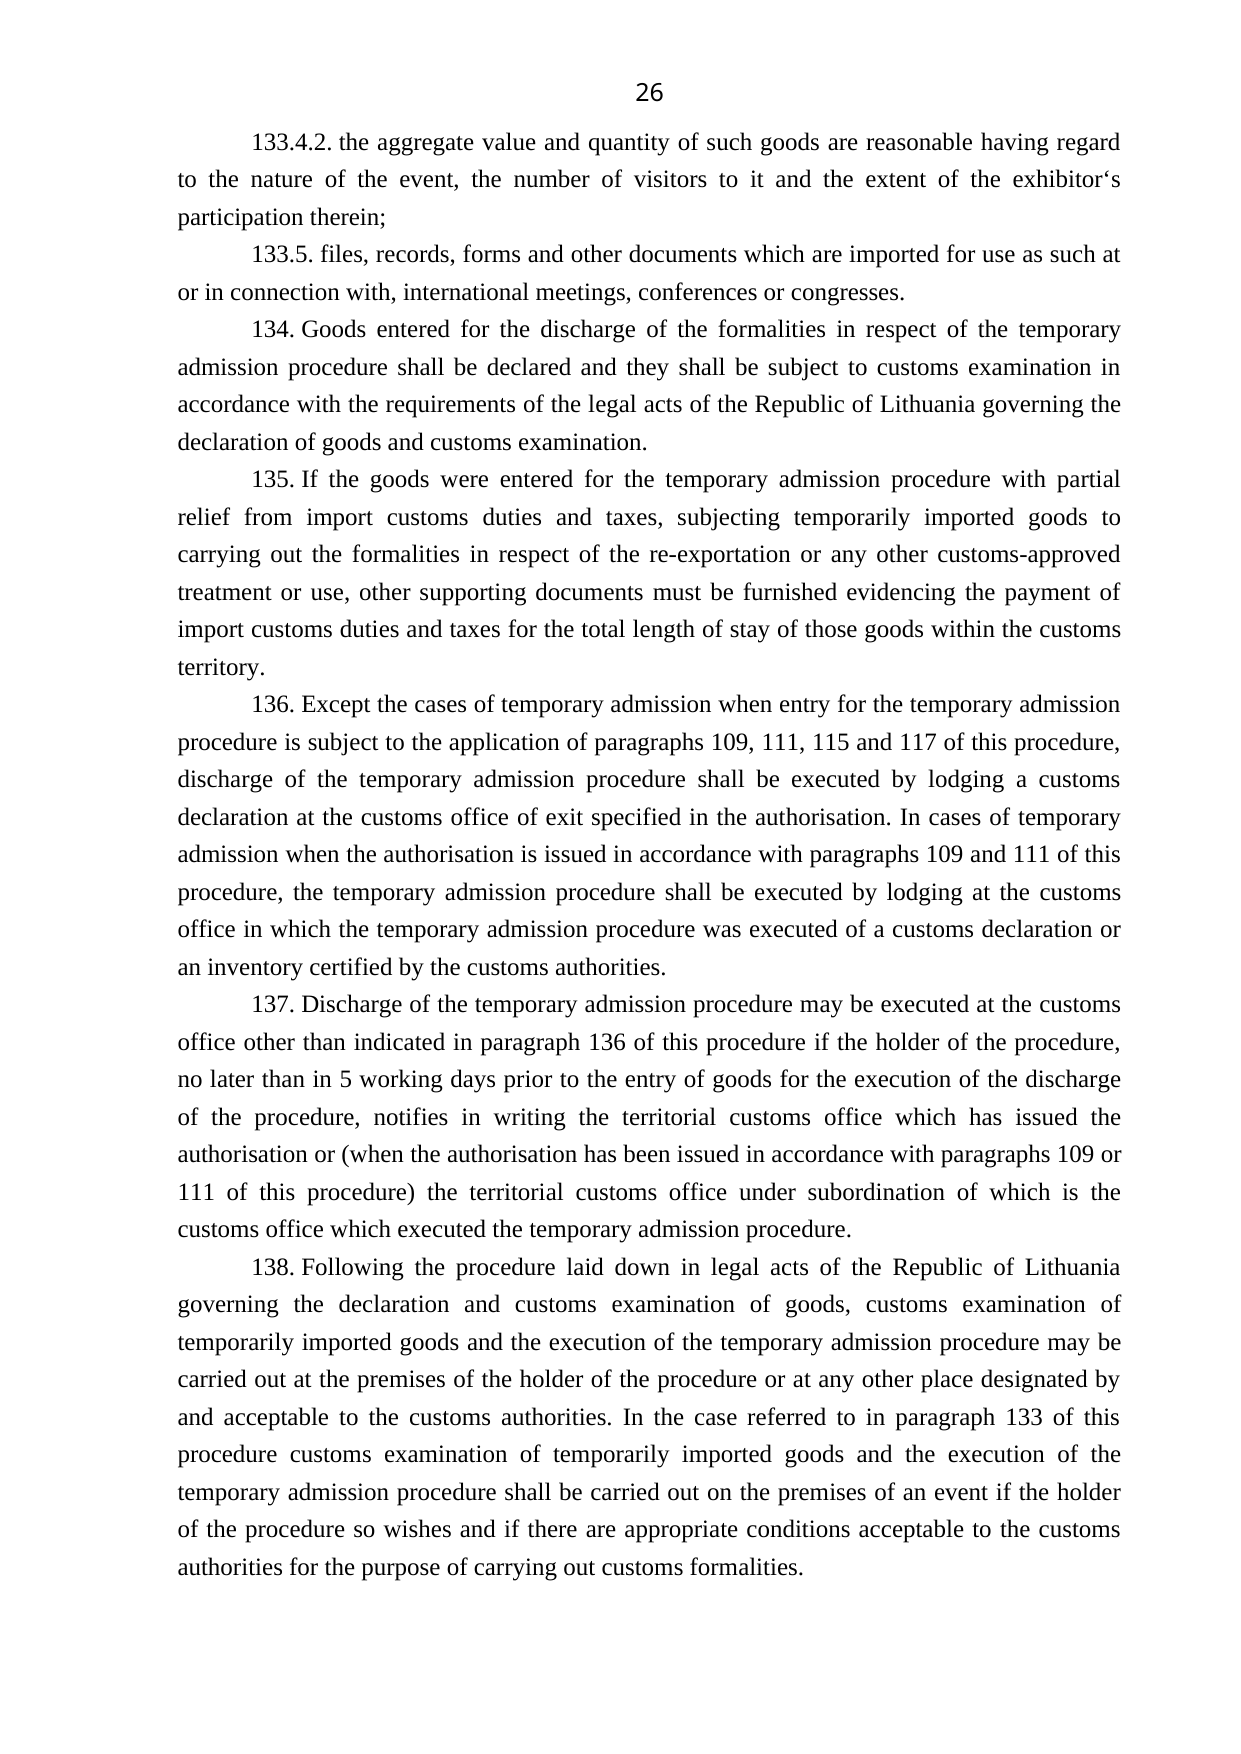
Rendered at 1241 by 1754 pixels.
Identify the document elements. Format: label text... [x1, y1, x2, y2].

text 138. Following the procedure laid down in legal acts of the Republic of Lithuania governing the declaration and customs examination of goods, customs examination of temporarily imported goods and the execution of the temporary admission procedure may be carried out at the premises of the holder of the procedure or at any other place designated by and acceptable to the customs authorities. In the case referred to in paragraph 133 of this procedure customs examination of temporarily imported goods and the execution of the temporary admission procedure shall be carried out on the premises of an event if the holder of the procedure so wishes and if there are appropriate conditions acceptable to the customs authorities for the purpose of carrying out customs formalities. [177, 1243, 1122, 1581]
text 133.4.2. the aggregate value and quantity of such goods are reasonable having regard to the nature of the event, the number of visitors to it and the extent of the exhibitor‘s participation therein; [177, 118, 1122, 231]
text 136. Except the cases of temporary admission when entry for the temporary admission procedure is subject to the application of paragraphs 109, 111, 115 and 117 of this procedure, discharge of the temporary admission procedure shall be executed by lodging a customs declaration at the customs office of exit specified in the authorisation. In cases of temporary admission when the authorisation is issued in accordance with paragraphs 109 and 111 of this procedure, the temporary admission procedure shall be executed by lodging at the customs office in which the temporary admission procedure was executed of a customs declaration or an inventory certified by the customs authorities. [177, 681, 1122, 981]
text 134. Goods entered for the discharge of the formalities in respect of the temporary admission procedure shall be declared and they shall be subject to customs examination in accordance with the requirements of the legal acts of the Republic of Lithuania governing the declaration of goods and customs examination. [177, 306, 1122, 456]
text 133.5. files, records, forms and other documents which are imported for use as such at or in connection with, international meetings, conferences or congresses. [177, 231, 1122, 306]
text 137. Discharge of the temporary admission procedure may be executed at the customs office other than indicated in paragraph 136 of this procedure if the holder of the procedure, no later than in 5 working days prior to the entry of goods for the execution of the discharge of the procedure, notifies in writing the territorial customs office which has issued the authorisation or (when the authorisation has been issued in accordance with paragraphs 109 or 111 of this procedure) the territorial customs office under subordination of which is the customs office which executed the temporary admission procedure. [177, 981, 1122, 1243]
text 135. If the goods were entered for the temporary admission procedure with partial relief from import customs duties and taxes, subjecting temporarily imported goods to carrying out the formalities in respect of the re-exportation or any other customs-approved treatment or use, other supporting documents must be furnished evidencing the payment of import customs duties and taxes for the total length of stay of those goods within the customs territory. [177, 456, 1122, 681]
